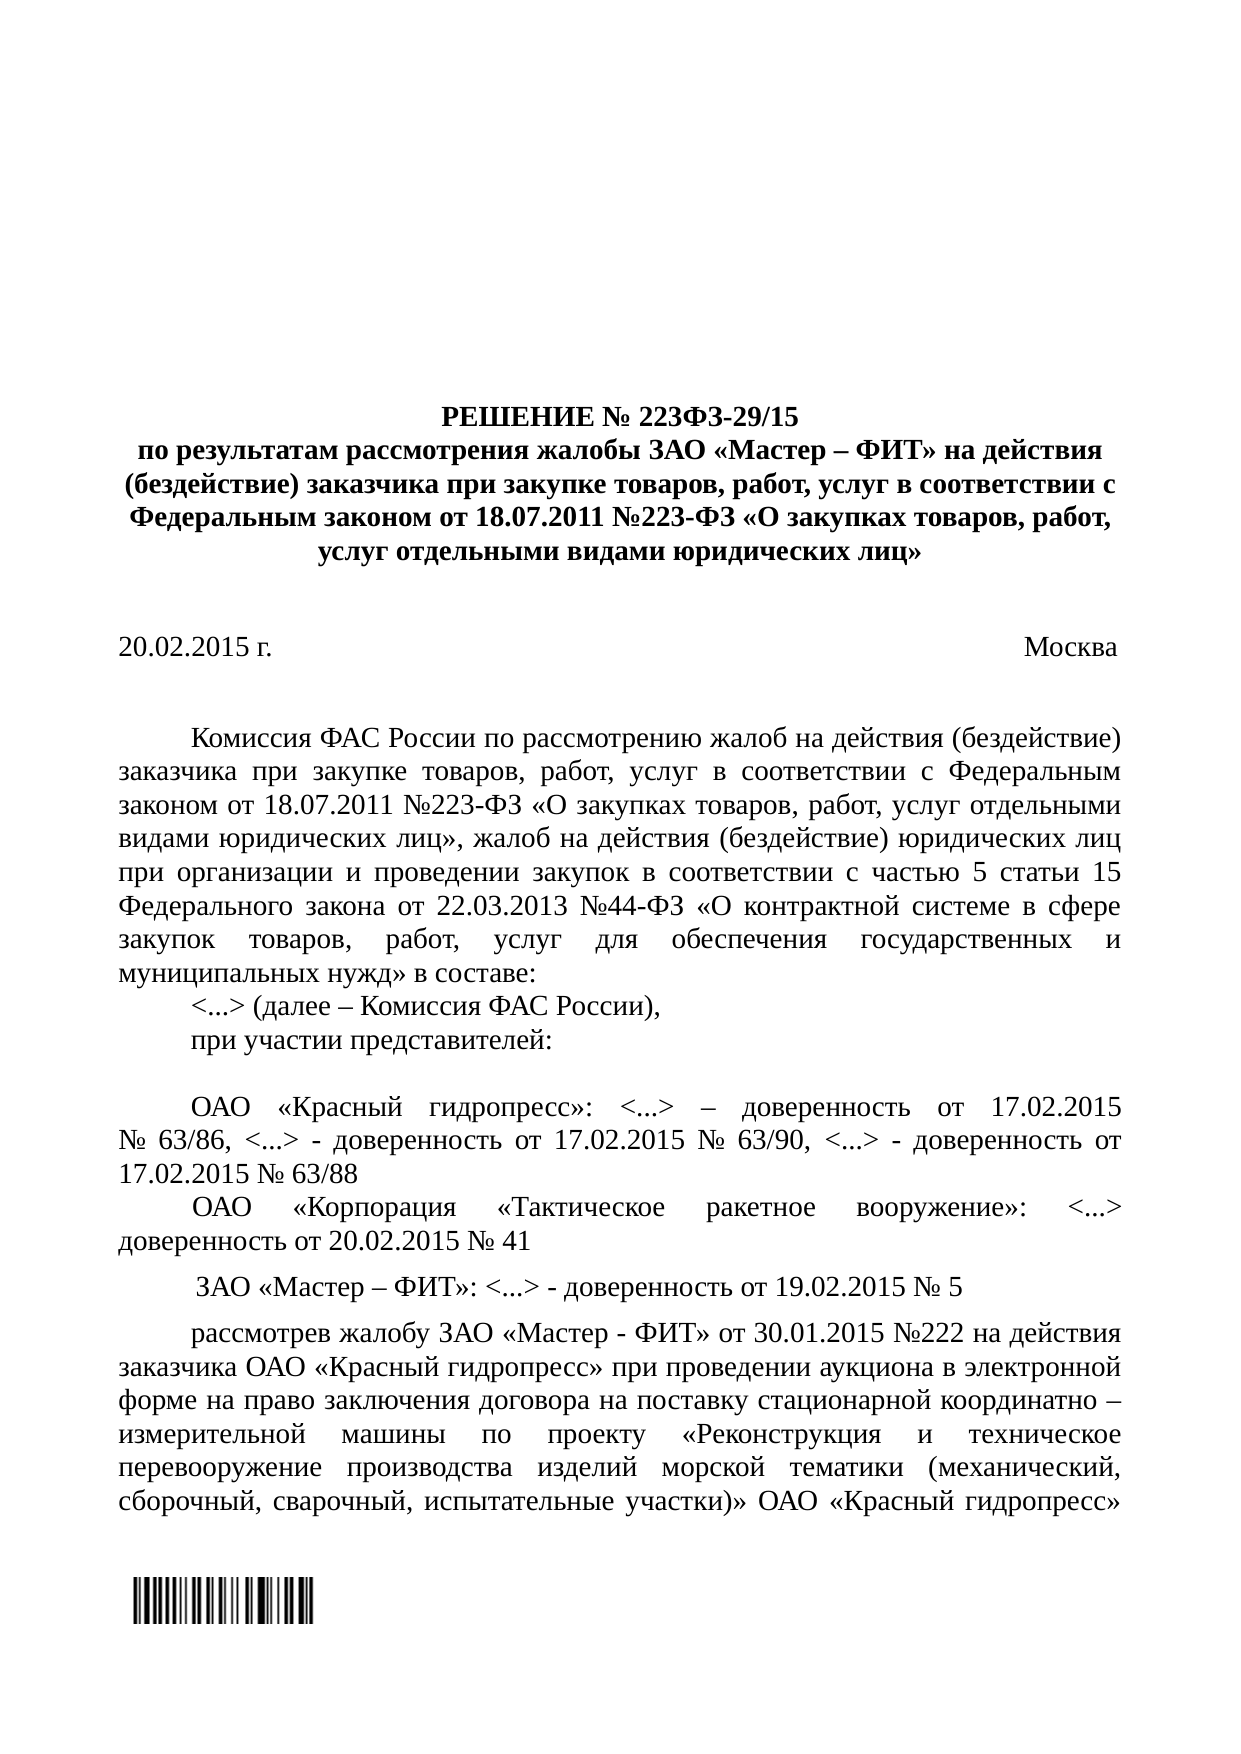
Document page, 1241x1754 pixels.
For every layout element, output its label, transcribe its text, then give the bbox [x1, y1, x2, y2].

text 20.02.2015 г. Москва [118, 629, 1122, 662]
picture [118, 1577, 331, 1624]
text РЕШЕНИЕ № 223ФЗ-29/15 [118, 399, 1122, 432]
text рассмотрев жалобу ЗАО «Мастер - ФИТ» от 30.01.2015 №222 на действия заказчика ОАО «Красный гидропресс» при проведении аукциона в электронной форме на право заключения договора на поставку стационарной координатно – измерительной машины по проекту «Реконструкция и техническое перевооружение производства изделий морской тематики (механический, сборочный, сварочный, испытательные участки)» ОАО «Красный гидропресс» [118, 1315, 1122, 1516]
text при участии представителей: [118, 1022, 1122, 1055]
text Комиссия ФАС России по рассмотрению жалоб на действия (бездействие) заказчика при закупке товаров, работ, услуг в соответствии с Федеральным законом от 18.07.2011 №223-ФЗ «О закупках товаров, работ, услуг отдельными видами юридических лиц», жалоб на действия (бездействие) юридических лиц при организации и проведении закупок в соответствии с частью 5 статьи 15 Федерального закона от 22.03.2013 №44-ФЗ «О контрактной системе в сфере закупок товаров, работ, услуг для обеспечения государственных и муниципальных нужд» в составе: [118, 720, 1122, 988]
text ЗАО «Мастер – ФИТ»: <...> - доверенность от 19.02.2015 № 5 [118, 1269, 1122, 1303]
text по результатам рассмотрения жалобы ЗАО «Мастер – ФИТ» на действия (бездействие) заказчика при закупке товаров, работ, услуг в соответствии с Федеральным законом от 18.07.2011 №223-ФЗ «О закупках товаров, работ, услуг отдельными видами юридических лиц» [118, 432, 1122, 567]
text ОАО «Корпорация «Тактическое ракетное вооружение»: <...> доверенность от 20.02.2015 № 41 [118, 1189, 1122, 1257]
text <...> (далее – Комиссия ФАС России), [118, 988, 1122, 1022]
text ОАО «Красный гидропресс»: <...> – доверенность от 17.02.2015 № 63/86, <...> - доверенность от 17.02.2015 № 63/90, <...> - доверенность от 17.02.2015 № 63/88 [118, 1089, 1122, 1189]
